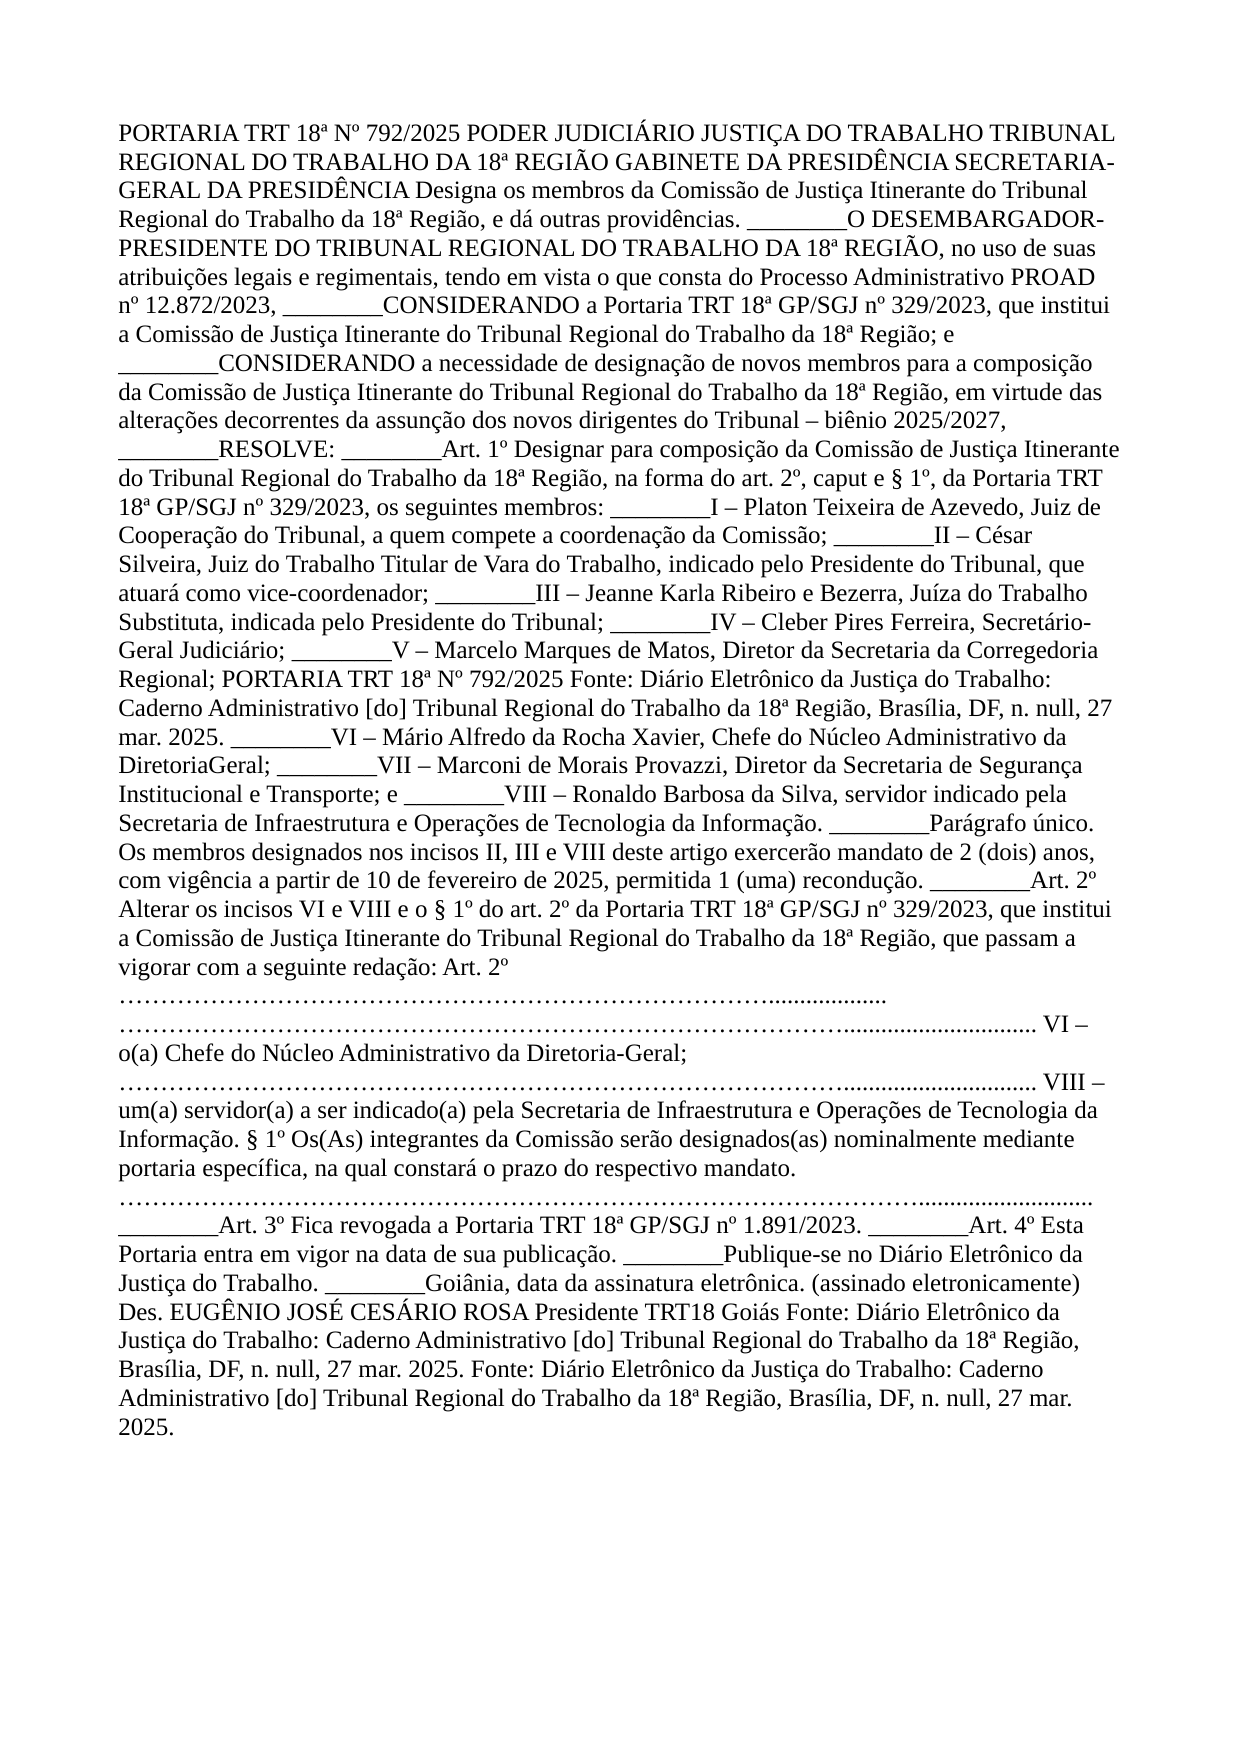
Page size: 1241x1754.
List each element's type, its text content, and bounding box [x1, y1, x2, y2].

text PORTARIA TRT 18ª Nº 792/2025 PODER JUDICIÁRIO JUSTIÇA DO TRABALHO TRIBUNAL REGIONAL DO TRABALHO DA 18ª REGIÃO GABINETE DA PRESIDÊNCIA SECRETARIA-GERAL DA PRESIDÊNCIA Designa os membros da Comissão de Justiça Itinerante do Tribunal Regional do Trabalho da 18ª Região, e dá outras providências. ________O DESEMBARGADOR-PRESIDENTE DO TRIBUNAL REGIONAL DO TRABALHO DA 18ª REGIÃO, no uso de suas atribuições legais e regimentais, tendo em vista o que consta do Processo Administrativo PROAD nº 12.872/2023, ________CONSIDERANDO a Portaria TRT 18ª GP/SGJ nº 329/2023, que institui a Comissão de Justiça Itinerante do Tribunal Regional do Trabalho da 18ª Região; e ________CONSIDERANDO a necessidade de designação de novos membros para a composição da Comissão de Justiça Itinerante do Tribunal Regional do Trabalho da 18ª Região, em virtude das alterações decorrentes da assunção dos novos dirigentes do Tribunal – biênio 2025/2027, ________RESOLVE: ________Art. 1º Designar para composição da Comissão de Justiça Itinerante do Tribunal Regional do Trabalho da 18ª Região, na forma do art. 2º, caput e § 1º, da Portaria TRT 18ª GP/SGJ nº 329/2023, os seguintes membros: ________I – Platon Teixeira de Azevedo, Juiz de Cooperação do Tribunal, a quem compete a coordenação da Comissão; ________II – César Silveira, Juiz do Trabalho Titular de Vara do Trabalho, indicado pelo Presidente do Tribunal, que atuará como vice-coordenador; ________III – Jeanne Karla Ribeiro e Bezerra, Juíza do Trabalho Substituta, indicada pelo Presidente do Tribunal; ________IV – Cleber Pires Ferreira, Secretário-Geral Judiciário; ________V – Marcelo Marques de Matos, Diretor da Secretaria da Corregedoria Regional; PORTARIA TRT 18ª Nº 792/2025 Fonte: Diário Eletrônico da Justiça do Trabalho: Caderno Administrativo [do] Tribunal Regional do Trabalho da 18ª Região, Brasília, DF, n. null, 27 mar. 2025. ________VI – Mário Alfredo da Rocha Xavier, Chefe do Núcleo Administrativo da DiretoriaGeral; ________VII – Marconi de Morais Provazzi, Diretor da Secretaria de Segurança Institucional e Transporte; e ________VIII – Ronaldo Barbosa da Silva, servidor indicado pela Secretaria de Infraestrutura e Operações de Tecnologia da Informação. ________Parágrafo único. Os membros designados nos incisos II, III e VIII deste artigo exercerão mandato de 2 (dois) anos, com vigência a partir de 10 de fevereiro de 2025, permitida 1 (uma) recondução. ________Art. 2º Alterar os incisos VI e VIII e o § 1º do art. 2º da Portaria TRT 18ª GP/SGJ nº 329/2023, que institui a Comissão de Justiça Itinerante do Tribunal Regional do Trabalho da 18ª Região, que passam a vigorar com a seguinte redação: Art. 2º ……………………………………………………………………................... ……………………………………………………………………………............................... VI – o(a) Chefe do Núcleo Administrativo da Diretoria-Geral; ……………………………………………………………………………............................... VIII – um(a) servidor(a) a ser indicado(a) pela Secretaria de Infraestrutura e Operações de Tecnologia da Informação. § 1º Os(As) integrantes da Comissão serão designados(as) nominalmente mediante portaria específica, na qual constará o prazo do respectivo mandato. ……………………………………………………………………………………............................ ________Art. 3º Fica revogada a Portaria TRT 18ª GP/SGJ nº 1.891/2023. ________Art. 4º Esta Portaria entra em vigor na data de sua publicação. ________Publique-se no Diário Eletrônico da Justiça do Trabalho. ________Goiânia, data da assinatura eletrônica. (assinado eletronicamente) Des. EUGÊNIO JOSÉ CESÁRIO ROSA Presidente TRT18 Goiás Fonte: Diário Eletrônico da Justiça do Trabalho: Caderno Administrativo [do] Tribunal Regional do Trabalho da 18ª Região, Brasília, DF, n. null, 27 mar. 2025. Fonte: Diário Eletrônico da Justiça do Trabalho: Caderno Administrativo [do] Tribunal Regional do Trabalho da 18ª Região, Brasília, DF, n. null, 27 mar. 2025. [118, 118, 1122, 1441]
